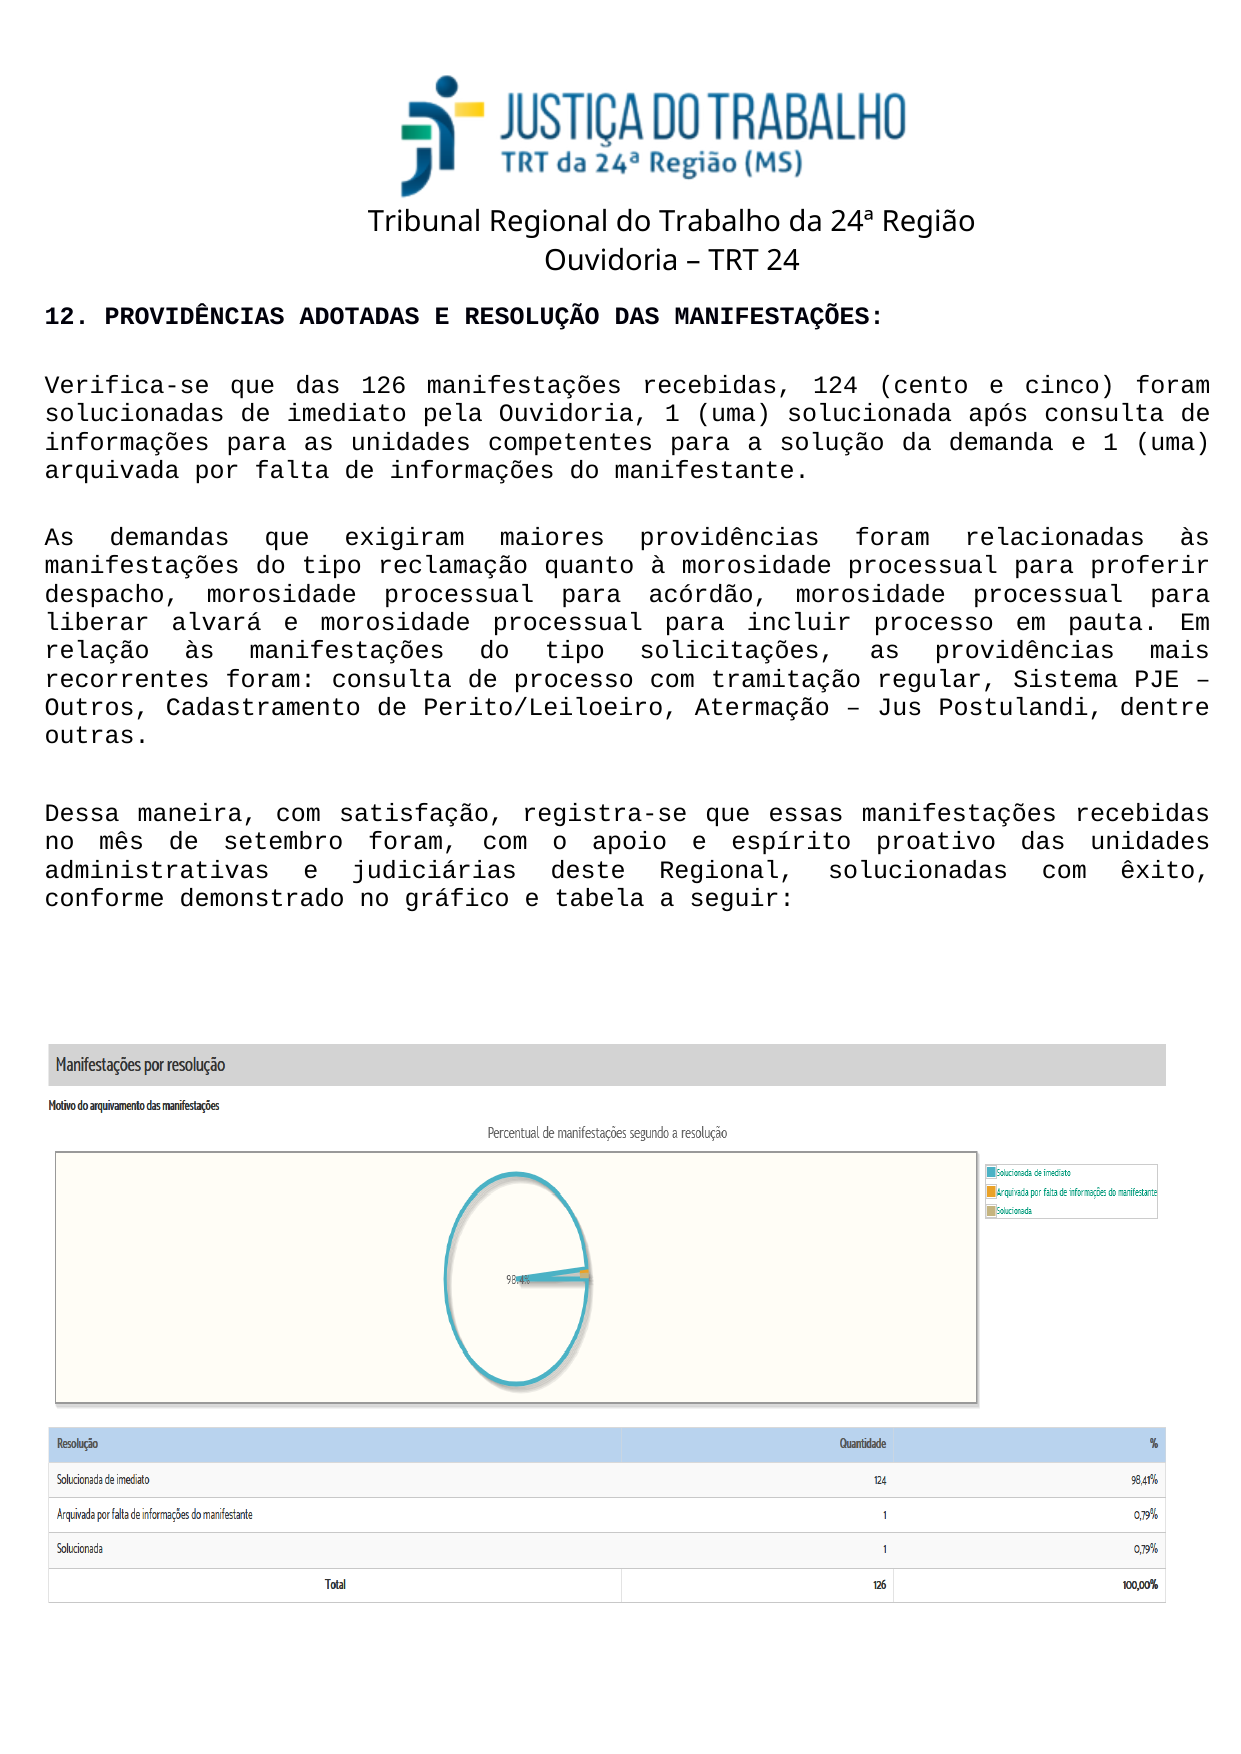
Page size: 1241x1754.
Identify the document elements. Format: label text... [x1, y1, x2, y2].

text 12. PROVIDÊNCIAS ADOTADAS E RESOLUÇÃO DAS MANIFESTAÇÕES: [44, 303, 1211, 332]
text Dessa maneira, com satisfação, registra-se que essas manifestações recebidas no mês de setembro foram, com o apoio e espírito proativo das unidades administrativas e judiciárias deste Regional, solucionadas com êxito, conforme demonstrado no gráfico e tabela a seguir: [44, 801, 1211, 914]
text As demandas que exigiram maiores providências foram relacionadas às manifestações do tipo reclamação quanto à morosidade processual para proferir despacho, morosidade processual para acórdão, morosidade processual para liberar alvará e morosidade processual para incluir processo em pauta. Em relação às manifestações do tipo solicitações, as providências mais recorrentes foram: consulta de processo com tramitação regular, Sistema PJE – Outros, Cadastramento de Perito/Leiloeiro, Atermação – Jus Postulandi, dentre outras. [44, 525, 1211, 751]
text Verifica-se que das 126 manifestações recebidas, 124 (cento e cinco) foram solucionadas de imediato pela Ouvidoria, 1 (uma) solucionada após consulta de informações para as unidades competentes para a solução da demanda e 1 (uma) arquivada por falta de informações do manifestante. [44, 373, 1211, 486]
